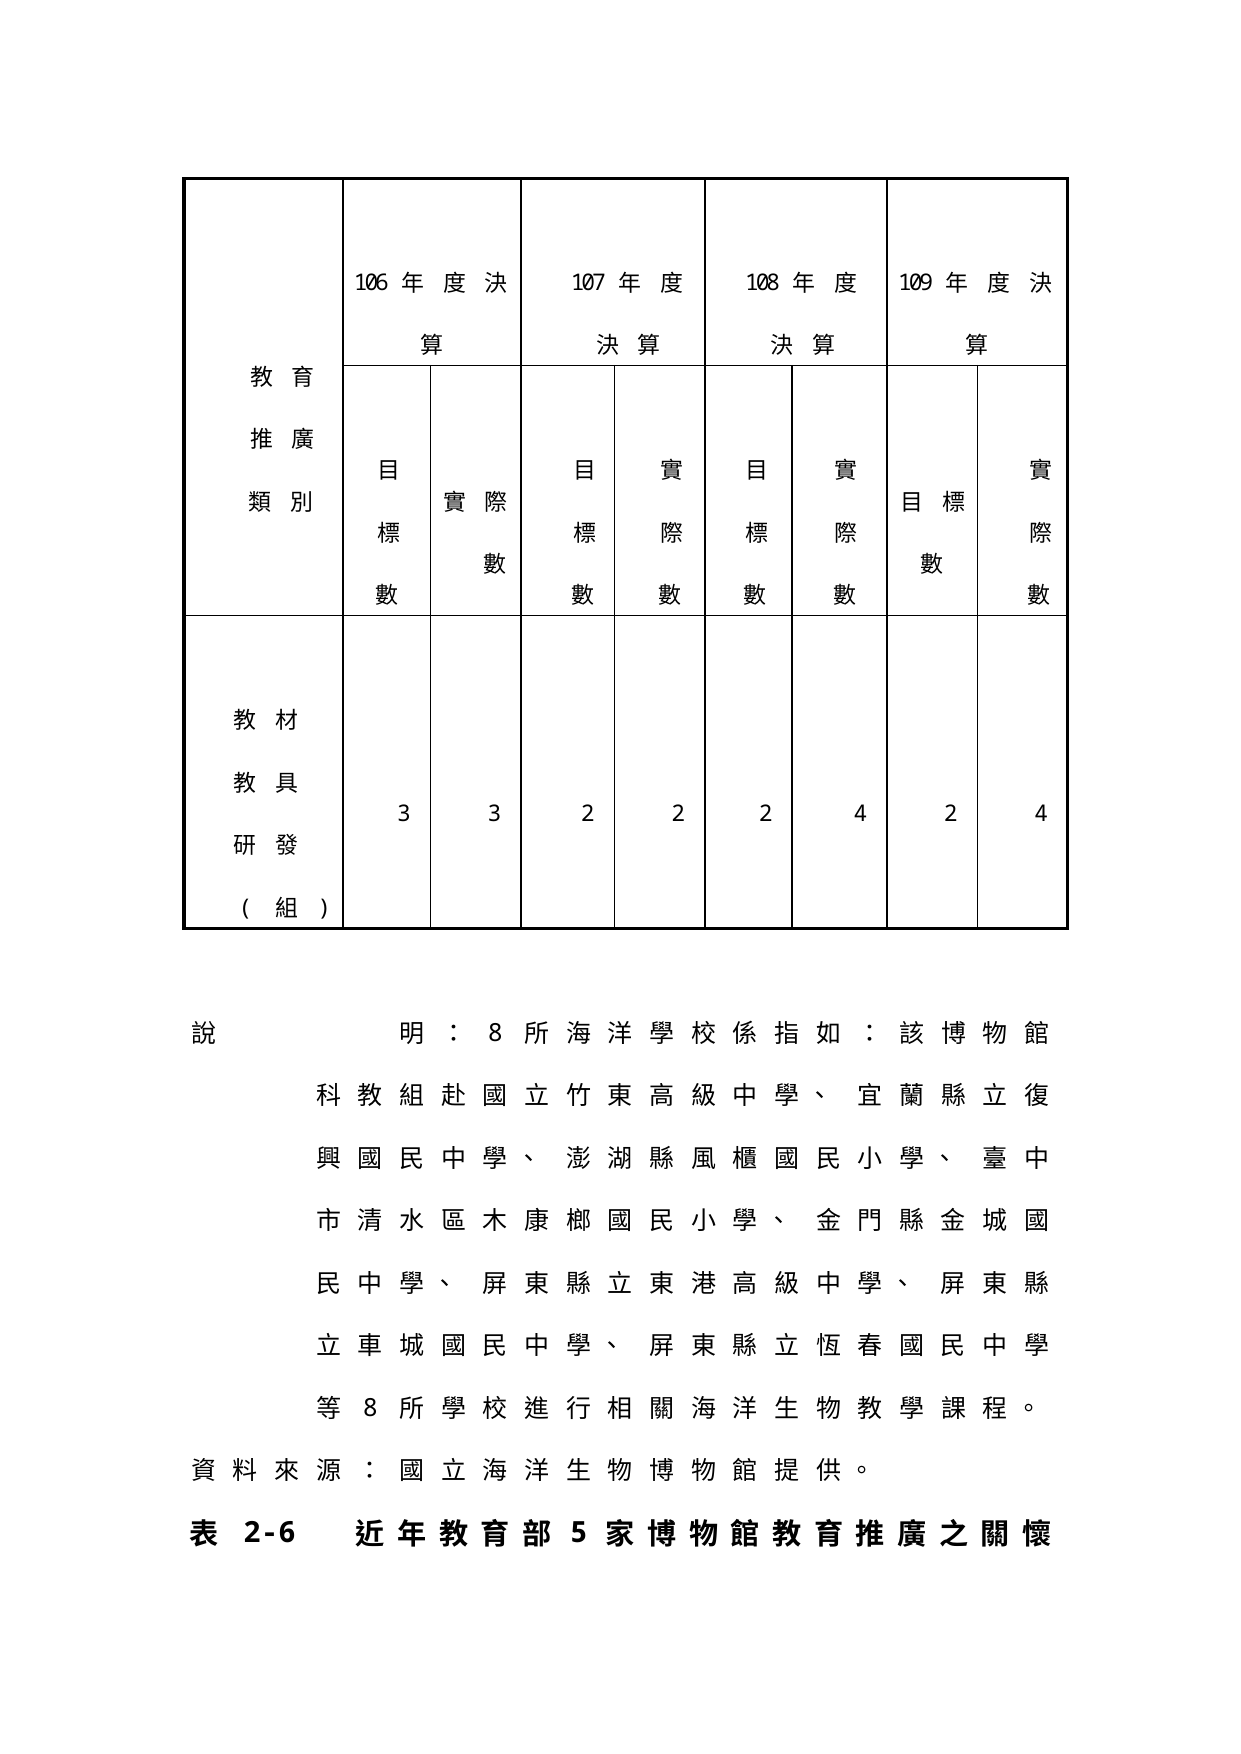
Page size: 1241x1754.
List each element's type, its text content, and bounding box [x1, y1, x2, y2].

table_cell 實際數 [978, 366, 1066, 615]
table_cell 4 [978, 616, 1066, 927]
table_header 108年度決算 [706, 180, 886, 365]
table_header 107年度決算 [522, 180, 704, 365]
table_cell 2 [615, 616, 704, 927]
table_cell 目標數 [706, 366, 791, 615]
table_cell 實際數 [615, 366, 704, 615]
text 資料來源：國立海洋生物博物館提供。 [183, 1427, 1058, 1490]
table_cell 2 [522, 616, 614, 927]
text 說 明：8所海洋學校係指如：該博物館科教組赴國立竹東高級中學、宜蘭縣立復興國民中學、澎湖縣風櫃國民小學、臺中市清水區木康榔國民小學、金門縣金城國民中學、屏東縣立東港高級中學、屏東縣立車城國民中學、屏東縣立恆春國民中學等8所學校進行相關海洋生物教學課程。 [179, 990, 1058, 1427]
table_cell 教材教具研發(組) [186, 616, 342, 927]
table_cell 目標數 [888, 366, 977, 615]
table_header 教育推廣類別 [186, 180, 342, 615]
table_cell 目標數 [522, 366, 614, 615]
table_header 106年度決算 [344, 180, 520, 365]
table_cell 4 [793, 616, 886, 927]
table_cell 實際數 [793, 366, 886, 615]
table_cell 3 [344, 616, 430, 927]
table_cell 2 [706, 616, 791, 927]
table_cell 3 [431, 616, 520, 927]
table_header 109年度決算 [888, 180, 1066, 365]
text 表2-6 近年教育部5家博物館教育推廣之關懷 [183, 1490, 1058, 1552]
table_cell 目標數 [344, 366, 430, 615]
table_cell 2 [888, 616, 977, 927]
table_cell 實際數 [431, 366, 520, 615]
